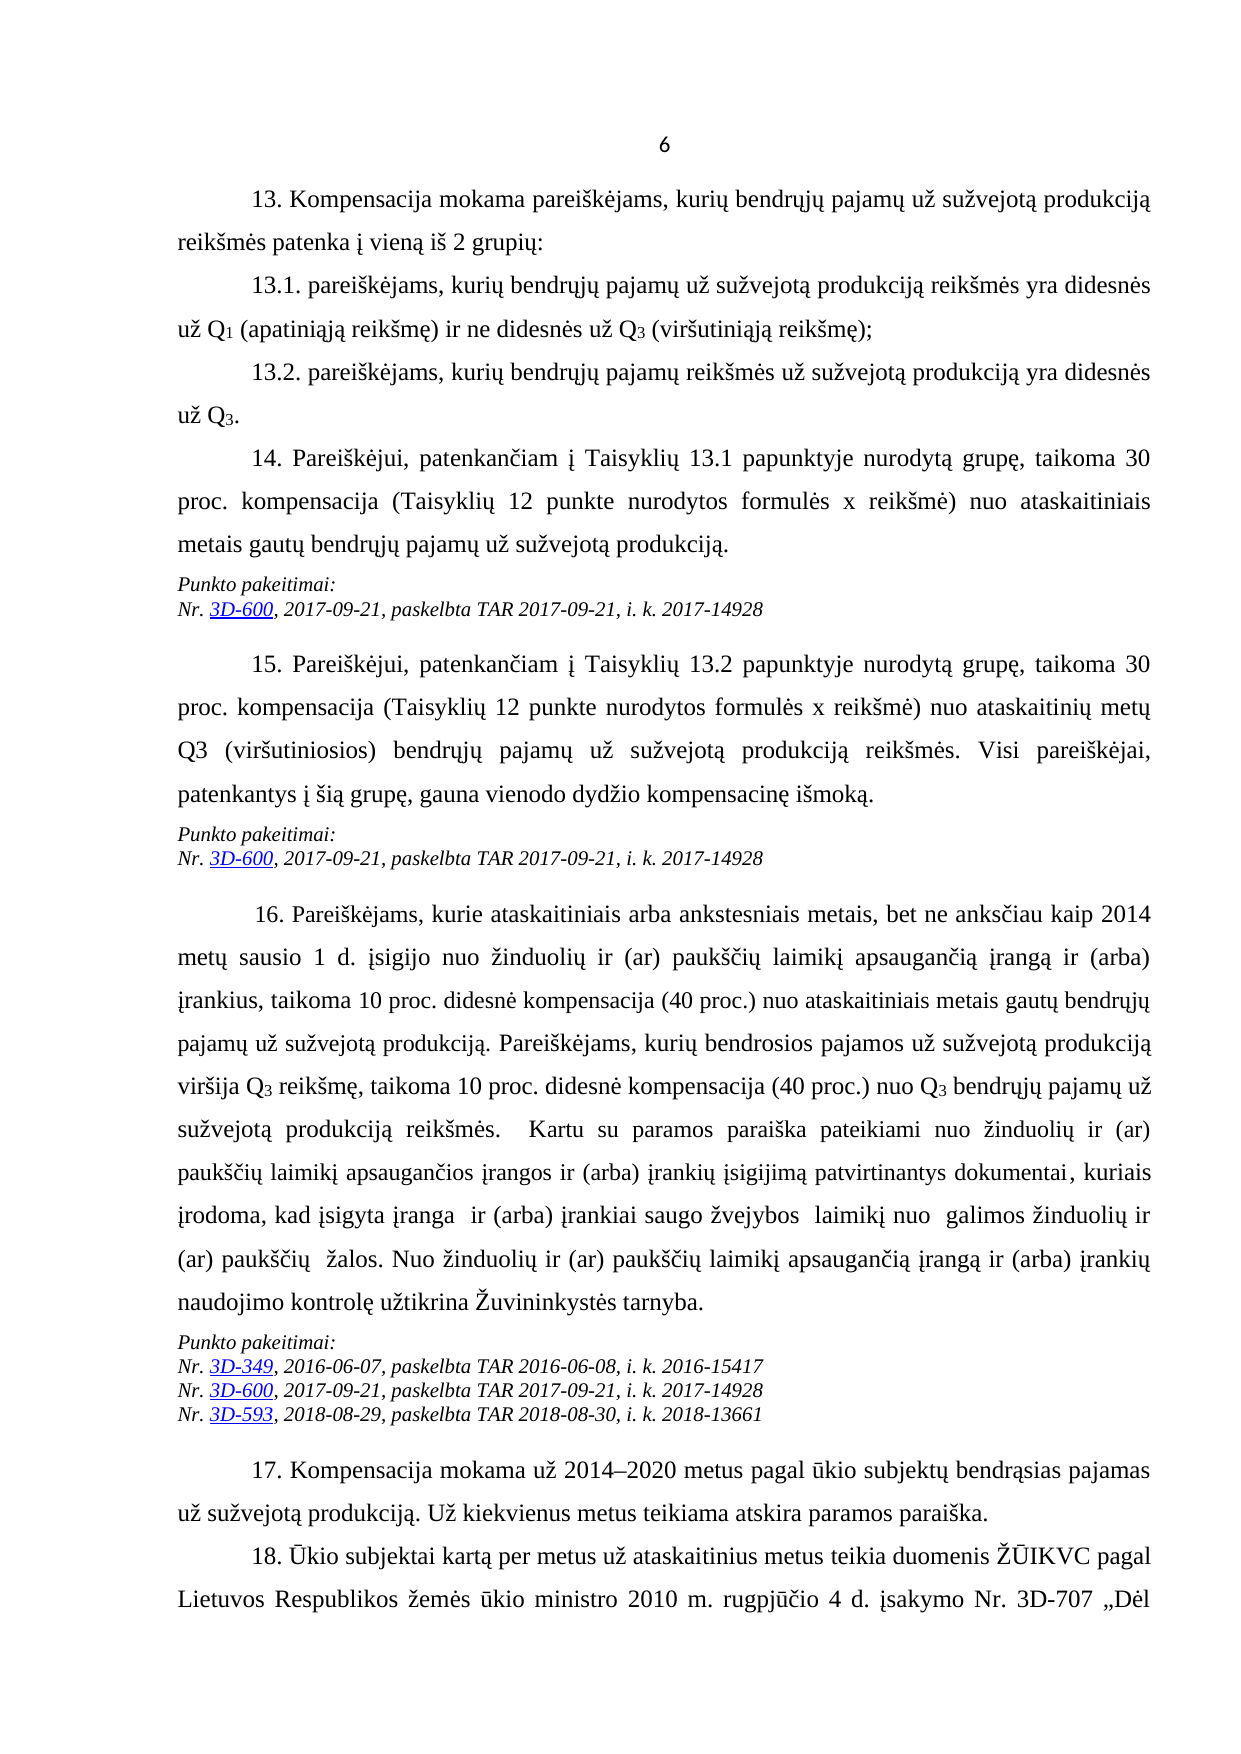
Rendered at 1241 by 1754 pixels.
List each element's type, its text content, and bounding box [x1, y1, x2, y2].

text Punkto pakeitimai: [177, 822, 1152, 846]
text Punkto pakeitimai: [177, 572, 1152, 596]
text Nr. 3D-600, 2017-09-21, paskelbta TAR 2017-09-21, i. k. 2017-14928 [177, 1378, 1152, 1402]
text 17. Kompensacija mokama už 2014–2020 metus pagal ūkio subjektų bendrąsias pajamas už sužvejotą produkciją. Už kiekvienus metus teikiama atskira paramos paraiška. [177, 1455, 1152, 1527]
text Punkto pakeitimai: [177, 1330, 1152, 1354]
text 13.2. pareiškėjams, kurių bendrųjų pajamų reikšmės už sužvejotą produkciją yra didesnės už Q3. [177, 357, 1152, 429]
text 15. Pareiškėjui, patenkančiam į Taisyklių 13.2 papunktyje nurodytą grupę, taikoma 30 proc. kompensacija (Taisyklių 12 punkte nurodytos formulės x reikšmė) nuo ataskaitinių metų Q3 (viršutiniosios) bendrųjų pajamų už sužvejotą produkciją reikšmės. Visi pareiškėjai, patenkantys į šią grupę, gauna vienodo dydžio kompensacinę išmoką. [177, 649, 1152, 807]
text Nr. 3D-593, 2018-08-29, paskelbta TAR 2018-08-30, i. k. 2018-13661 [177, 1402, 1152, 1426]
text 18. Ūkio subjektai kartą per metus už ataskaitinius metus teikia duomenis ŽŪIKVC pagal Lietuvos Respublikos žemės ūkio ministro 2010 m. rugpjūčio 4 d. įsakymo Nr. 3D-707 „Dėl [177, 1541, 1152, 1613]
text 14. Pareiškėjui, patenkančiam į Taisyklių 13.1 papunktyje nurodytą grupę, taikoma 30 proc. kompensacija (Taisyklių 12 punkte nurodytos formulės x reikšmė) nuo ataskaitiniais metais gautų bendrųjų pajamų už sužvejotą produkciją. [177, 443, 1152, 558]
text Nr. 3D-600, 2017-09-21, paskelbta TAR 2017-09-21, i. k. 2017-14928 [177, 846, 1152, 870]
text 16. Pareiškėjams, kurie ataskaitiniais arba ankstesniais metais, bet ne anksčiau kaip 2014 metų sausio 1 d. įsigijo nuo žinduolių ir (ar) paukščių laimikį apsaugančią įrangą ir (arba) įrankius, taikoma 10 proc. didesnė kompensacija (40 proc.) nuo ataskaitiniais metais gautų bendrųjų pajamų už sužvejotą produkciją. Pareiškėjams, kurių bendrosios pajamos už sužvejotą produkciją viršija Q3 reikšmę, taikoma 10 proc. didesnė kompensacija (40 proc.) nuo Q3 bendrųjų pajamų už sužvejotą produkciją reikšmės. Kartu su paramos paraiška pateikiami nuo žinduolių ir (ar) paukščių laimikį apsaugančios įrangos ir (arba) įrankių įsigijimą patvirtinantys dokumentai, kuriais įrodoma, kad įsigyta įranga ir (arba) įrankiai saugo žvejybos laimikį nuo galimos žinduolių ir (ar) paukščių žalos. Nuo žinduolių ir (ar) paukščių laimikį apsaugančią įrangą ir (arba) įrankių naudojimo kontrolę užtikrina Žuvininkystės tarnyba. [177, 899, 1152, 1316]
text 13. Kompensacija mokama pareiškėjams, kurių bendrųjų pajamų už sužvejotą produkciją reikšmės patenka į vieną iš 2 grupių: [177, 184, 1152, 256]
text 13.1. pareiškėjams, kurių bendrųjų pajamų už sužvejotą produkciją reikšmės yra didesnės už Q1 (apatiniąją reikšmę) ir ne didesnės už Q3 (viršutiniąją reikšmę); [177, 271, 1152, 342]
text Nr. 3D-600, 2017-09-21, paskelbta TAR 2017-09-21, i. k. 2017-14928 [177, 596, 1152, 621]
text Nr. 3D-349, 2016-06-07, paskelbta TAR 2016-06-08, i. k. 2016-15417 [177, 1354, 1152, 1378]
